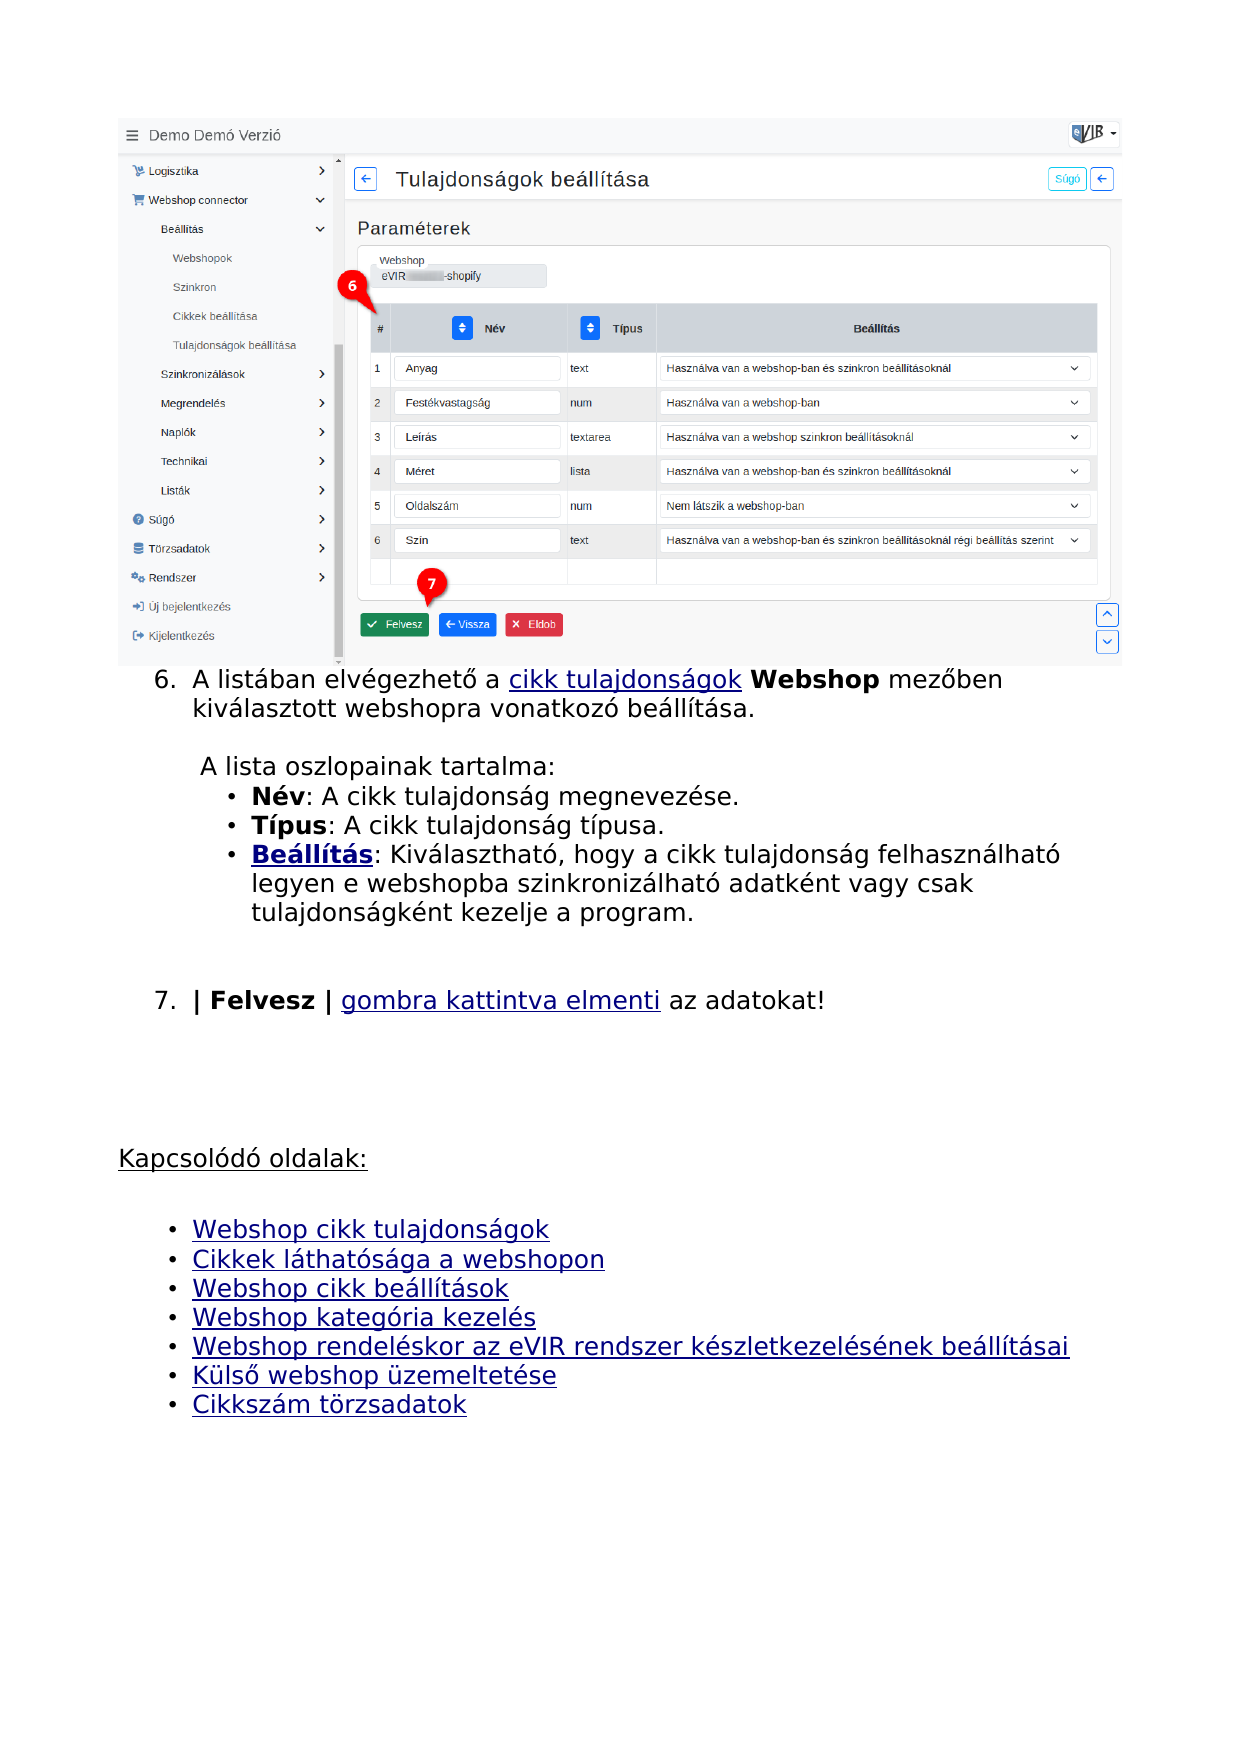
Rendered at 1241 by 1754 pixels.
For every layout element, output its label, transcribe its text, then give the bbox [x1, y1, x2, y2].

picture [118, 118, 1123, 666]
list Webshop rendeléskor az eVIR rendszer készletkezelésének beállításai [177, 1332, 1122, 1362]
list Webshop cikk tulajdonságok [177, 1216, 1122, 1245]
list Cikkszám törzsadatok [177, 1391, 1122, 1420]
text Kapcsolódó oldalak: [118, 1144, 1122, 1174]
list Webshop cikk beállítások [177, 1274, 1122, 1303]
list Webshop kategória kezelés [177, 1303, 1122, 1332]
list Cikkek láthatósága a webshopon [177, 1245, 1122, 1274]
list Típus: A cikk tulajdonság típusa. [236, 811, 1122, 840]
list | Felvesz | gombra kattintva elmenti az adatokat! [177, 986, 1122, 1015]
list A listában elvégezhető a cikk tulajdonságok Webshop mezőben kiválasztott webshopra vonatkozó beállítása. A lista oszlopainak tartalma: [177, 666, 1122, 782]
list Beállítás: Kiválasztható, hogy a cikk tulajdonság felhasználható legyen e webshopba szinkronizálható adatként vagy csak tulajdonságként kezelje a program. [236, 840, 1122, 986]
list Név: A cikk tulajdonság megnevezése. [236, 782, 1122, 811]
list Külső webshop üzemeltetése [177, 1362, 1122, 1391]
